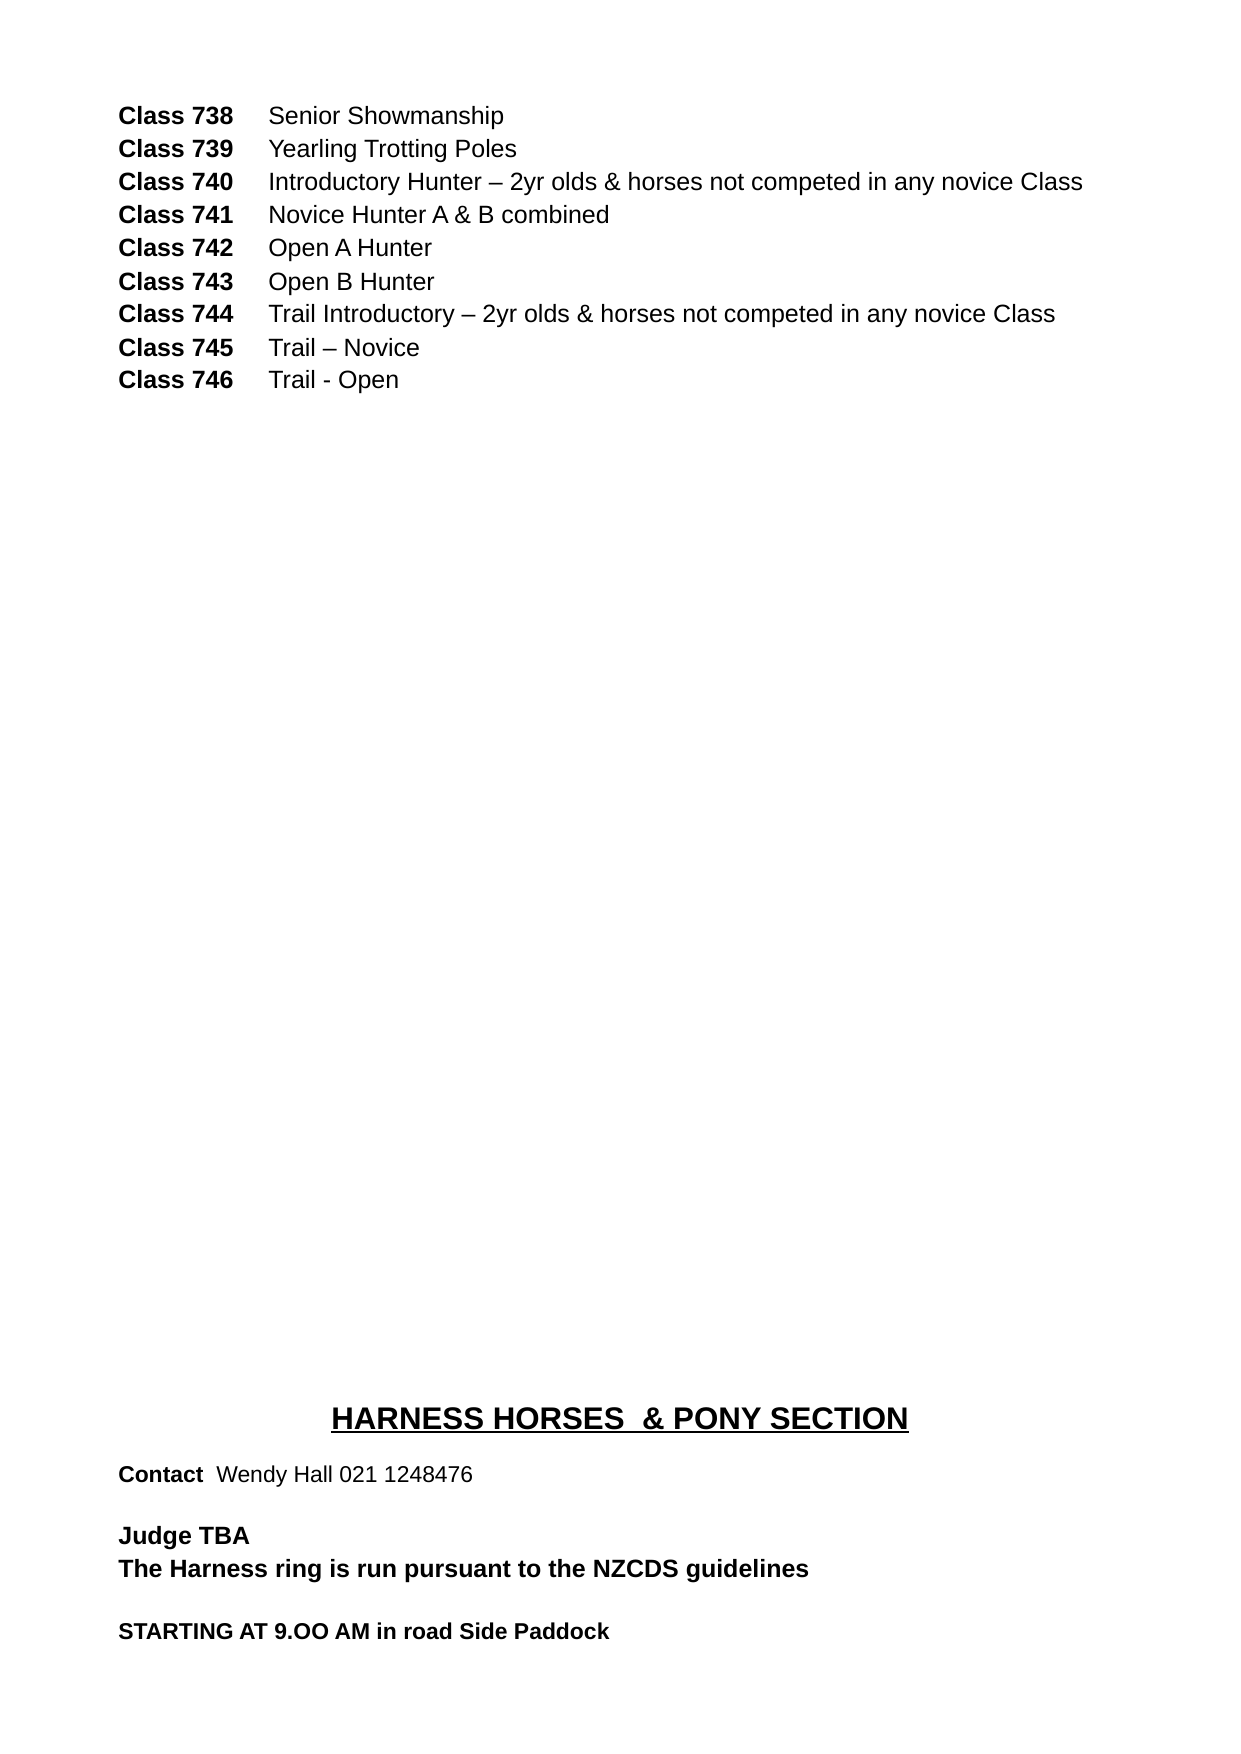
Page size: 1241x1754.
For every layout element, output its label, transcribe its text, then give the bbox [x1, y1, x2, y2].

text Class 741 Novice Hunter A & B combined [118, 200, 1122, 229]
text Class 743 Open B Hunter [118, 266, 1122, 295]
text Class 738 Senior Showmanship [118, 101, 1122, 130]
text Class 745 Trail – Novice [118, 332, 1122, 361]
text The Harness ring is run pursuant to the NZCDS guidelines [118, 1554, 1122, 1583]
text Class 739 Yearling Trotting Poles [118, 134, 1122, 163]
text Class 740 Introductory Hunter – 2yr olds & horses not competed in any novice Class [118, 167, 1122, 196]
text Class 742 Open A Hunter [118, 233, 1122, 262]
text STARTING AT 9.OO AM in road Side Paddock [118, 1618, 1122, 1644]
text HARNESS HORSES & PONY SECTION [118, 1400, 1122, 1436]
text Class 746 Trail - Open [118, 366, 1122, 394]
text Contact Wendy Hall 021 1248476 [118, 1461, 1122, 1487]
text Judge TBA [118, 1521, 1122, 1550]
text Class 744 Trail Introductory – 2yr olds & horses not competed in any novice Class [118, 299, 1122, 328]
